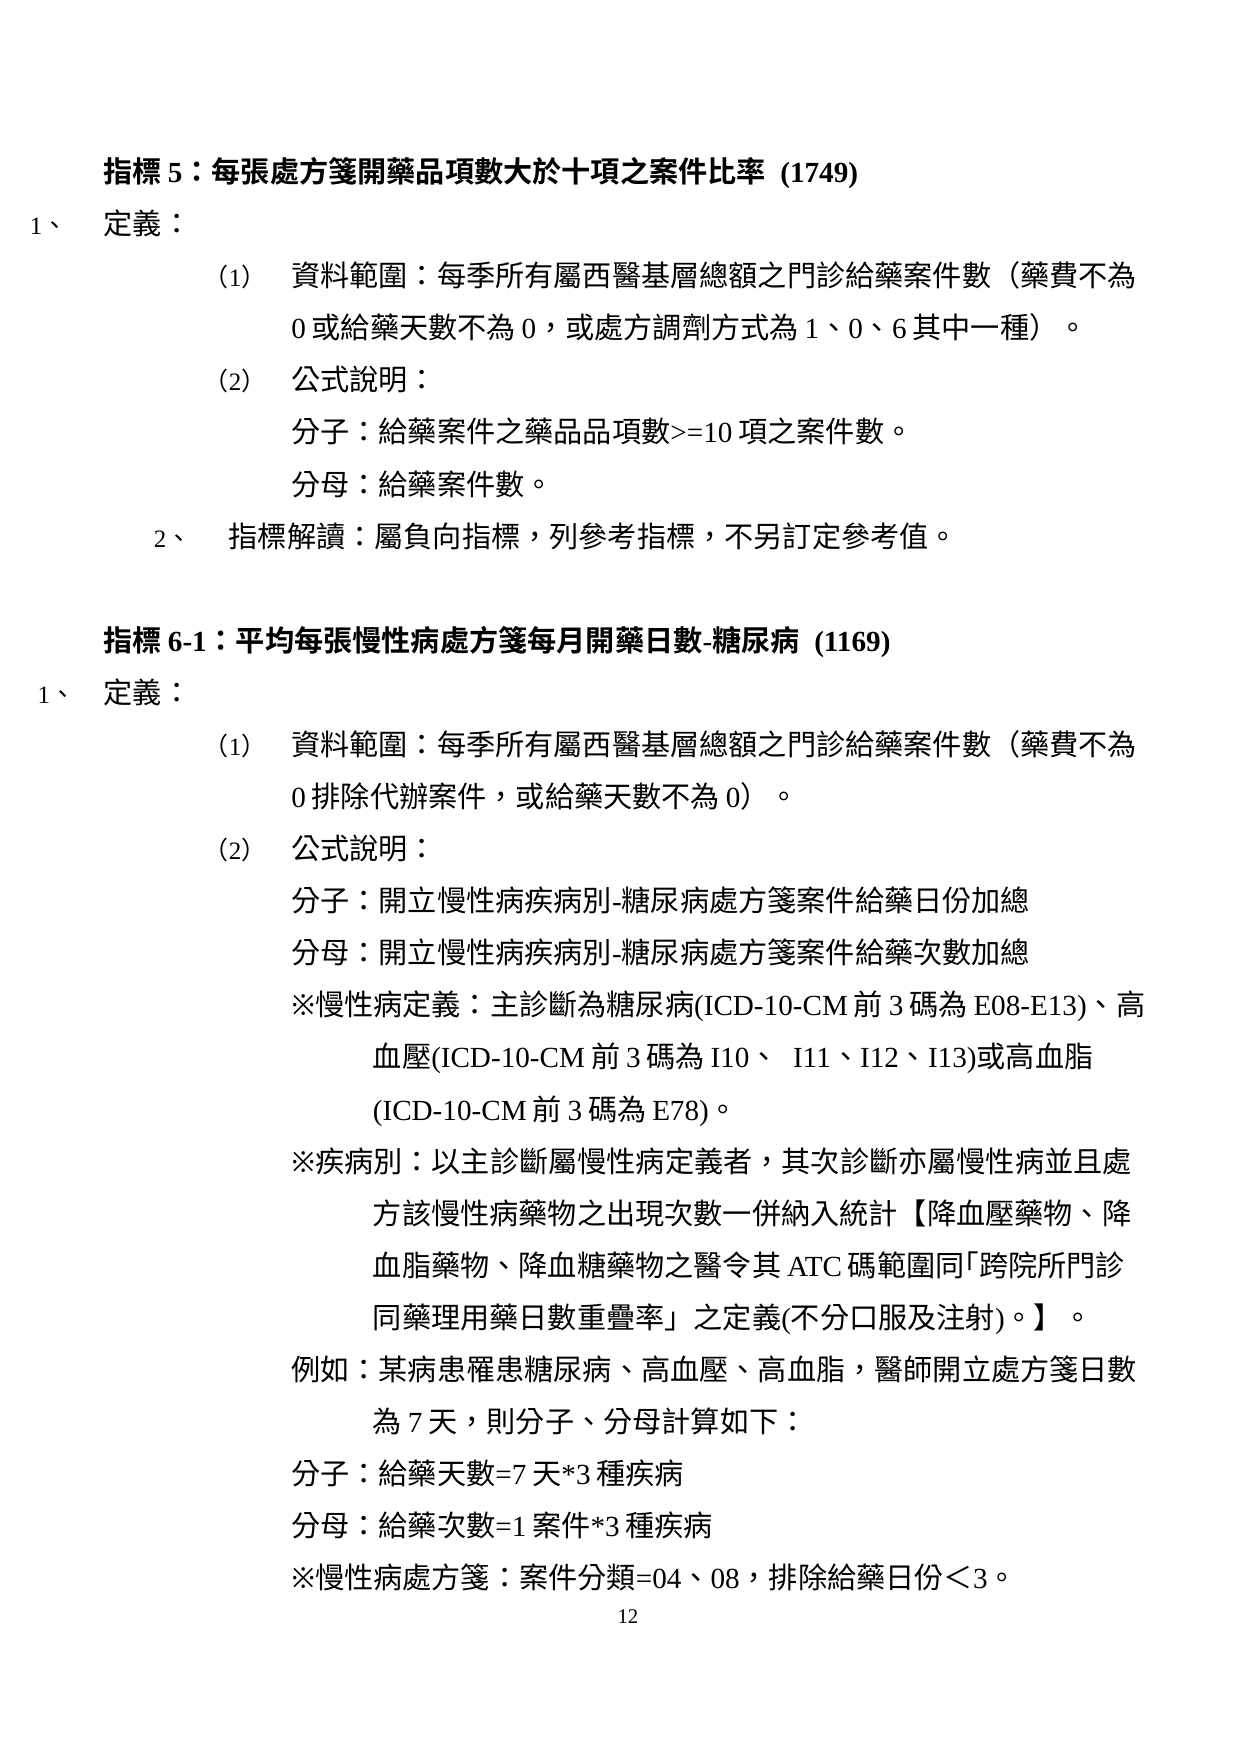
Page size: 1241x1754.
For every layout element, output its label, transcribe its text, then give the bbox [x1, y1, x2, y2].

text ※慢性病定義：主診斷為糖尿病(ICD-10-CM前3碼為E08-E13)、高血壓(ICD-10-CM前3碼為I10、 I11、I12、I13)或高血脂(ICD-10-CM前3碼為E78)。 [291, 974, 1152, 1130]
text 分子：給藥案件之藥品品項數>=10項之案件數。 [291, 401, 1152, 453]
text 分母：給藥次數=1案件*3種疾病 [291, 1495, 1152, 1547]
text ※疾病別：以主診斷屬慢性病定義者，其次診斷亦屬慢性病並且處方該慢性病藥物之出現次數一併納入統計【降血壓藥物、降血脂藥物、降血糖藥物之醫令其ATC碼範圍同｢跨院所門診同藥理用藥日數重疊率」之定義(不分口服及注射)。】。 [291, 1130, 1152, 1339]
list 定義： [37, 662, 1152, 714]
list 公式說明： [203, 349, 1152, 401]
text 分母：開立慢性病疾病別-糖尿病處方箋案件給藥次數加總 [291, 922, 1152, 974]
list 指標解讀：屬負向指標，列參考指標，不另訂定參考值。 [153, 505, 1152, 557]
list 定義： [29, 193, 1152, 245]
text 分母：給藥案件數。 [291, 453, 1152, 505]
text 分子：開立慢性病疾病別-糖尿病處方箋案件給藥日份加總 [291, 870, 1152, 922]
text 例如：某病患罹患糖尿病、高血壓、高血脂，醫師開立處方箋日數為7天，則分子、分母計算如下： [291, 1339, 1152, 1443]
list 公式說明： [203, 818, 1152, 870]
text 分子：給藥天數=7天*3種疾病 [291, 1443, 1152, 1495]
list 資料範圍：每季所有屬西醫基層總額之門診給藥案件數（藥費不為0排除代辦案件，或給藥天數不為0）。 [203, 714, 1152, 818]
list 資料範圍：每季所有屬西醫基層總額之門診給藥案件數（藥費不為0或給藥天數不為0，或處方調劑方式為1、0、6其中一種）。 [203, 245, 1152, 349]
text 指標6-1：平均每張慢性病處方箋每月開藥日數-糖尿病 (1169) [103, 609, 1152, 662]
text 指標5：每張處方箋開藥品項數大於十項之案件比率 (1749) [103, 141, 1152, 193]
text ※慢性病處方箋：案件分類=04、08，排除給藥日份＜3。 [291, 1547, 1152, 1599]
